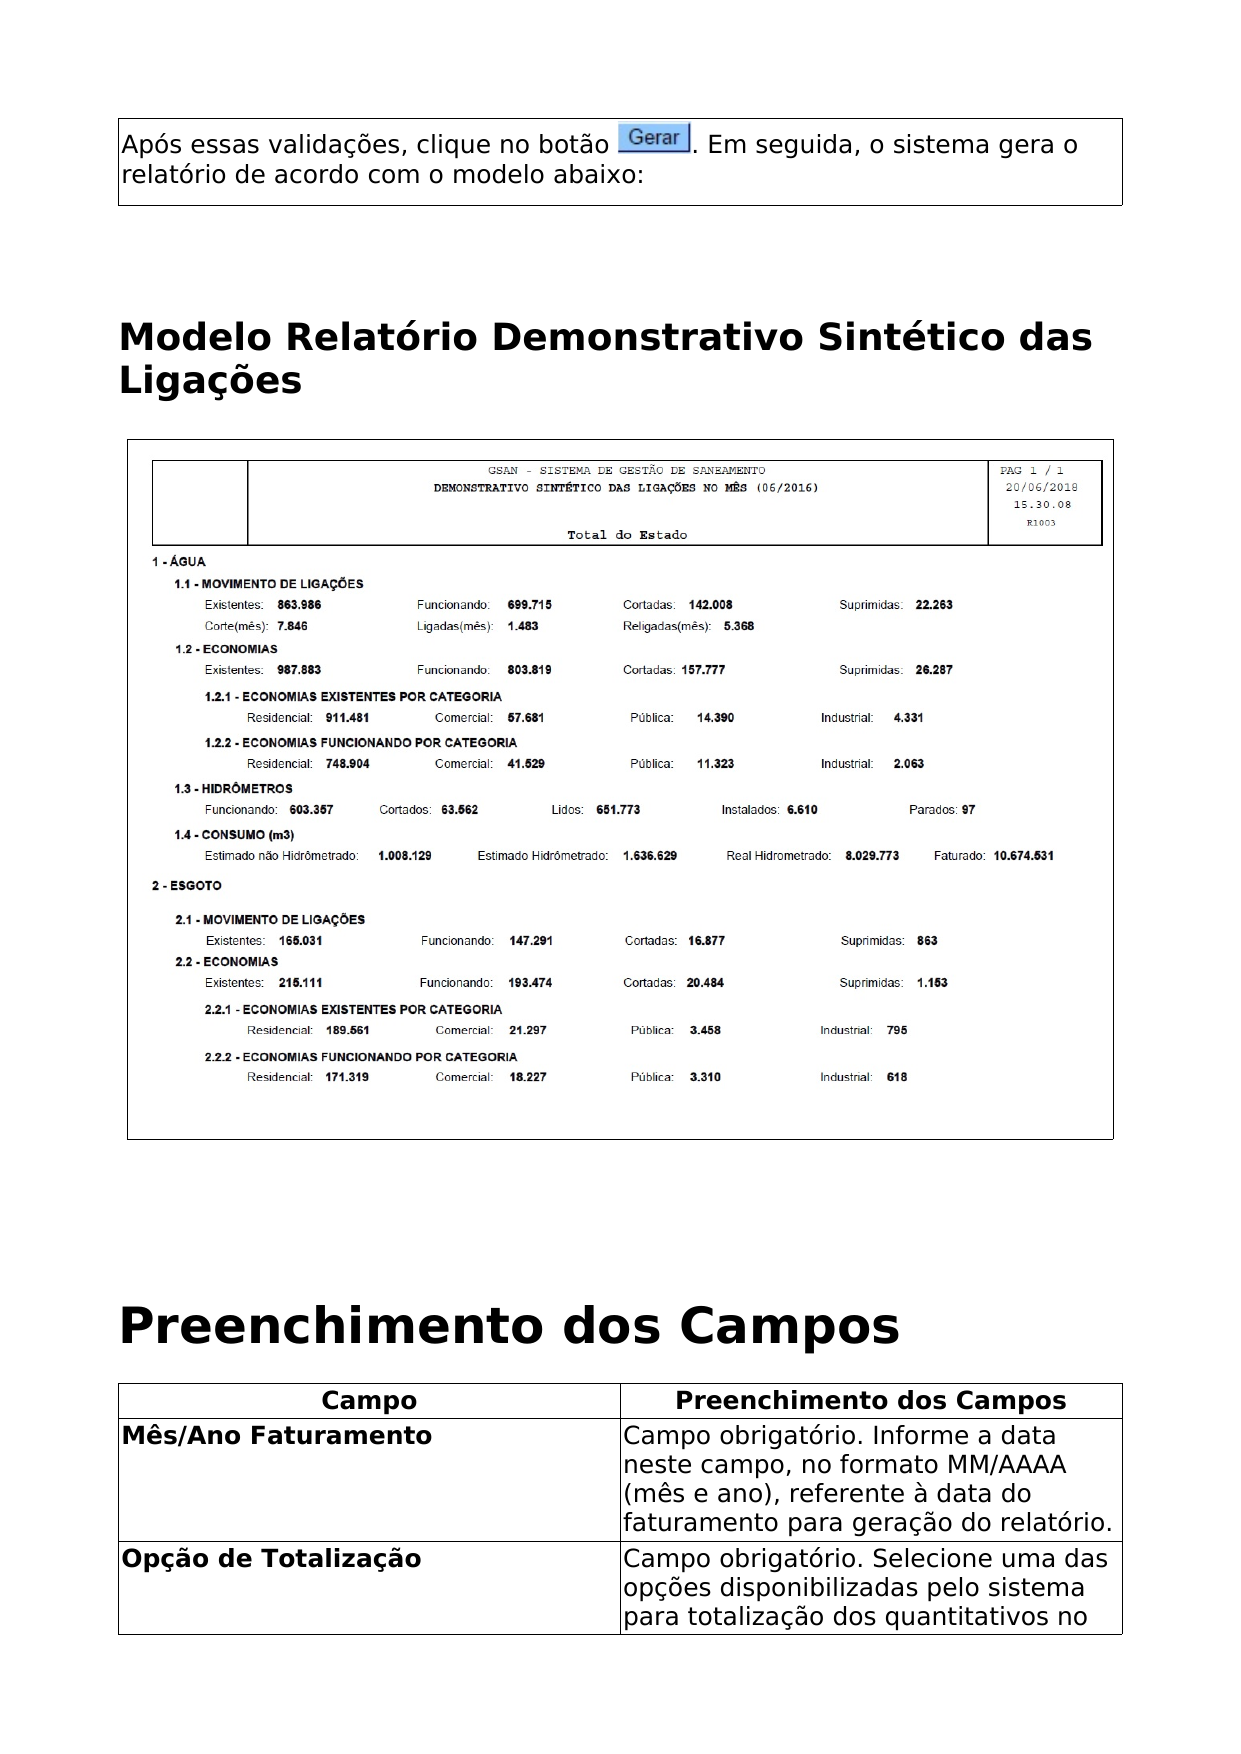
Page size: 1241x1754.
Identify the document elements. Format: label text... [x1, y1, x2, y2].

picture [129, 441, 1111, 1107]
table_cell Campo obrigatório. Informe a data neste campo, no formato MM/AAAA (mês e ano), referente à data do faturamento para geração do relatório. [621, 1419, 1122, 1541]
subtitle Modelo Relatório Demonstrativo Sintético das Ligações [118, 315, 1122, 402]
table_cell Mês/Ano Faturamento [119, 1419, 620, 1541]
picture [617, 121, 692, 154]
table_cell Campo obrigatório. Selecione uma das opções disponibilizadas pelo sistema para totalização dos quantitativos no [621, 1542, 1122, 1634]
table_header Após essas validações, clique no botão . Em seguida, o sistema gera o relatório de acordo com o modelo abaixo: [119, 119, 1122, 204]
table_header Preenchimento dos Campos [621, 1384, 1122, 1418]
table_cell Opção de Totalização [119, 1542, 620, 1634]
table_header Campo [119, 1384, 620, 1418]
subtitle Preenchimento dos Campos [118, 1297, 1122, 1356]
table_header [128, 440, 1113, 1139]
